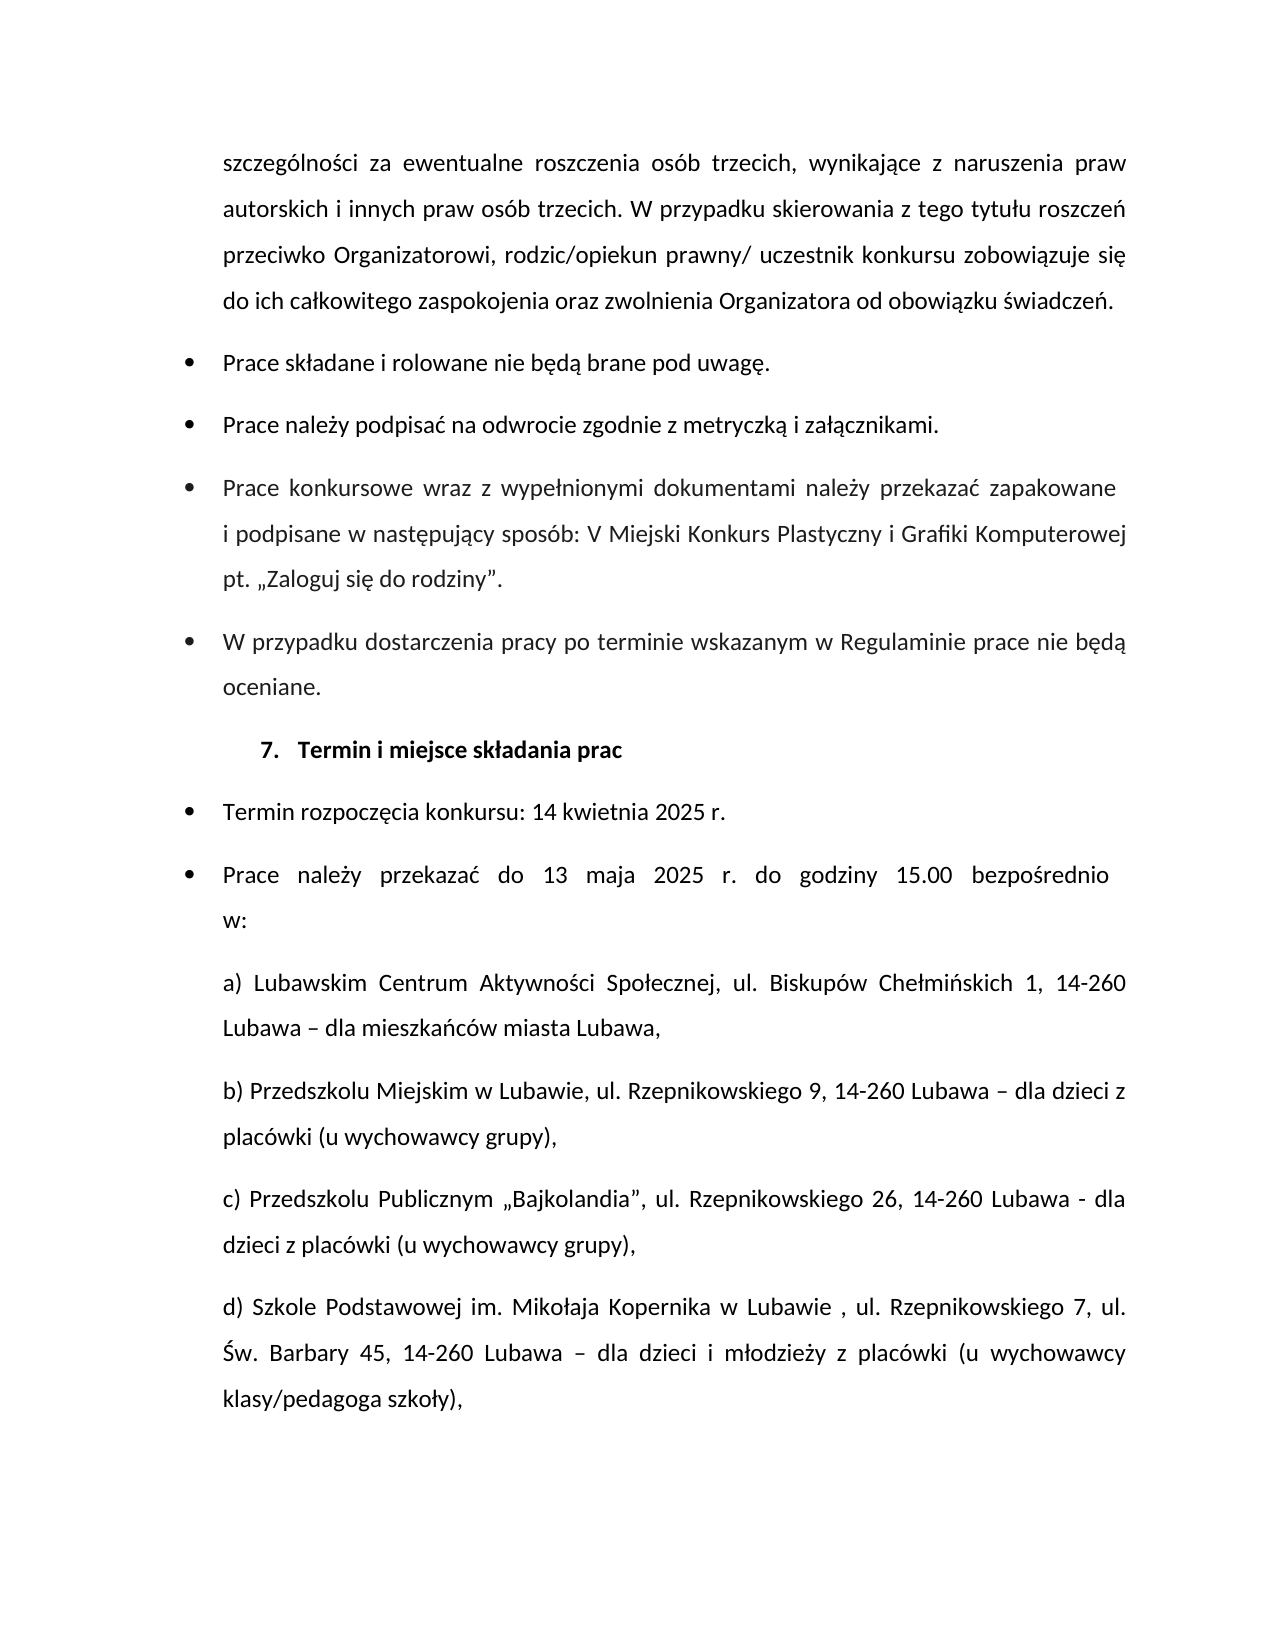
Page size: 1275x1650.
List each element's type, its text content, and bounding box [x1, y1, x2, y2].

text b) Przedszkolu Miejskim w Lubawie, ul. Rzepnikowskiego 9, 14-260 Lubawa – dla dzieci z placówki (u wychowawcy grupy), [223, 1075, 1127, 1151]
list Prace należy przekazać do 13 maja 2025 r. do godziny 15.00 bezpośrednio w: [185, 859, 1127, 935]
list Prace należy podpisać na odwrocie zgodnie z metryczką i załącznikami. [185, 409, 1127, 440]
list W przypadku dostarczenia pracy po terminie wskazanym w Regulaminie prace nie będą oceniane. [185, 626, 1127, 702]
list szczególności za ewentualne roszczenia osób trzecich, wynikające z naruszenia praw autorskich i innych praw osób trzecich. W przypadku skierowania z tego tytułu roszczeń przeciwko Organizatorowi, rodzic/opiekun prawny/ uczestnik konkursu zobowiązuje się do ich całkowitego zaspokojenia oraz zwolnienia Organizatora od obowiązku świadczeń. [185, 148, 1127, 315]
text c) Przedszkolu Publicznym „Bajkolandia”, ul. Rzepnikowskiego 26, 14-260 Lubawa - dla dzieci z placówki (u wychowawcy grupy), [223, 1183, 1127, 1259]
list a) Lubawskim Centrum Aktywności Społecznej, ul. Biskupów Chełmińskich 1, 14-260 Lubawa – dla mieszkańców miasta Lubawa, [223, 967, 1127, 1043]
list Termin rozpoczęcia konkursu: 14 kwietnia 2025 r. [185, 796, 1127, 827]
list d) Szkole Podstawowej im. Mikołaja Kopernika w Lubawie , ul. Rzepnikowskiego 7, ul. Św. Barbary 45, 14-260 Lubawa – dla dzieci i młodzieży z placówki (u wychowawcy klasy/pedagoga szkoły), [223, 1291, 1127, 1413]
list Prace składane i rolowane nie będą brane pod uwagę. [185, 347, 1127, 378]
list Prace konkursowe wraz z wypełnionymi dokumentami należy przekazać zapakowane i podpisane w następujący sposób: V Miejski Konkurs Plastyczny i Grafiki Komputerowej pt. „Zaloguj się do rodziny”. [185, 472, 1127, 594]
text 7. Termin i miejsce składania prac [260, 734, 1127, 764]
